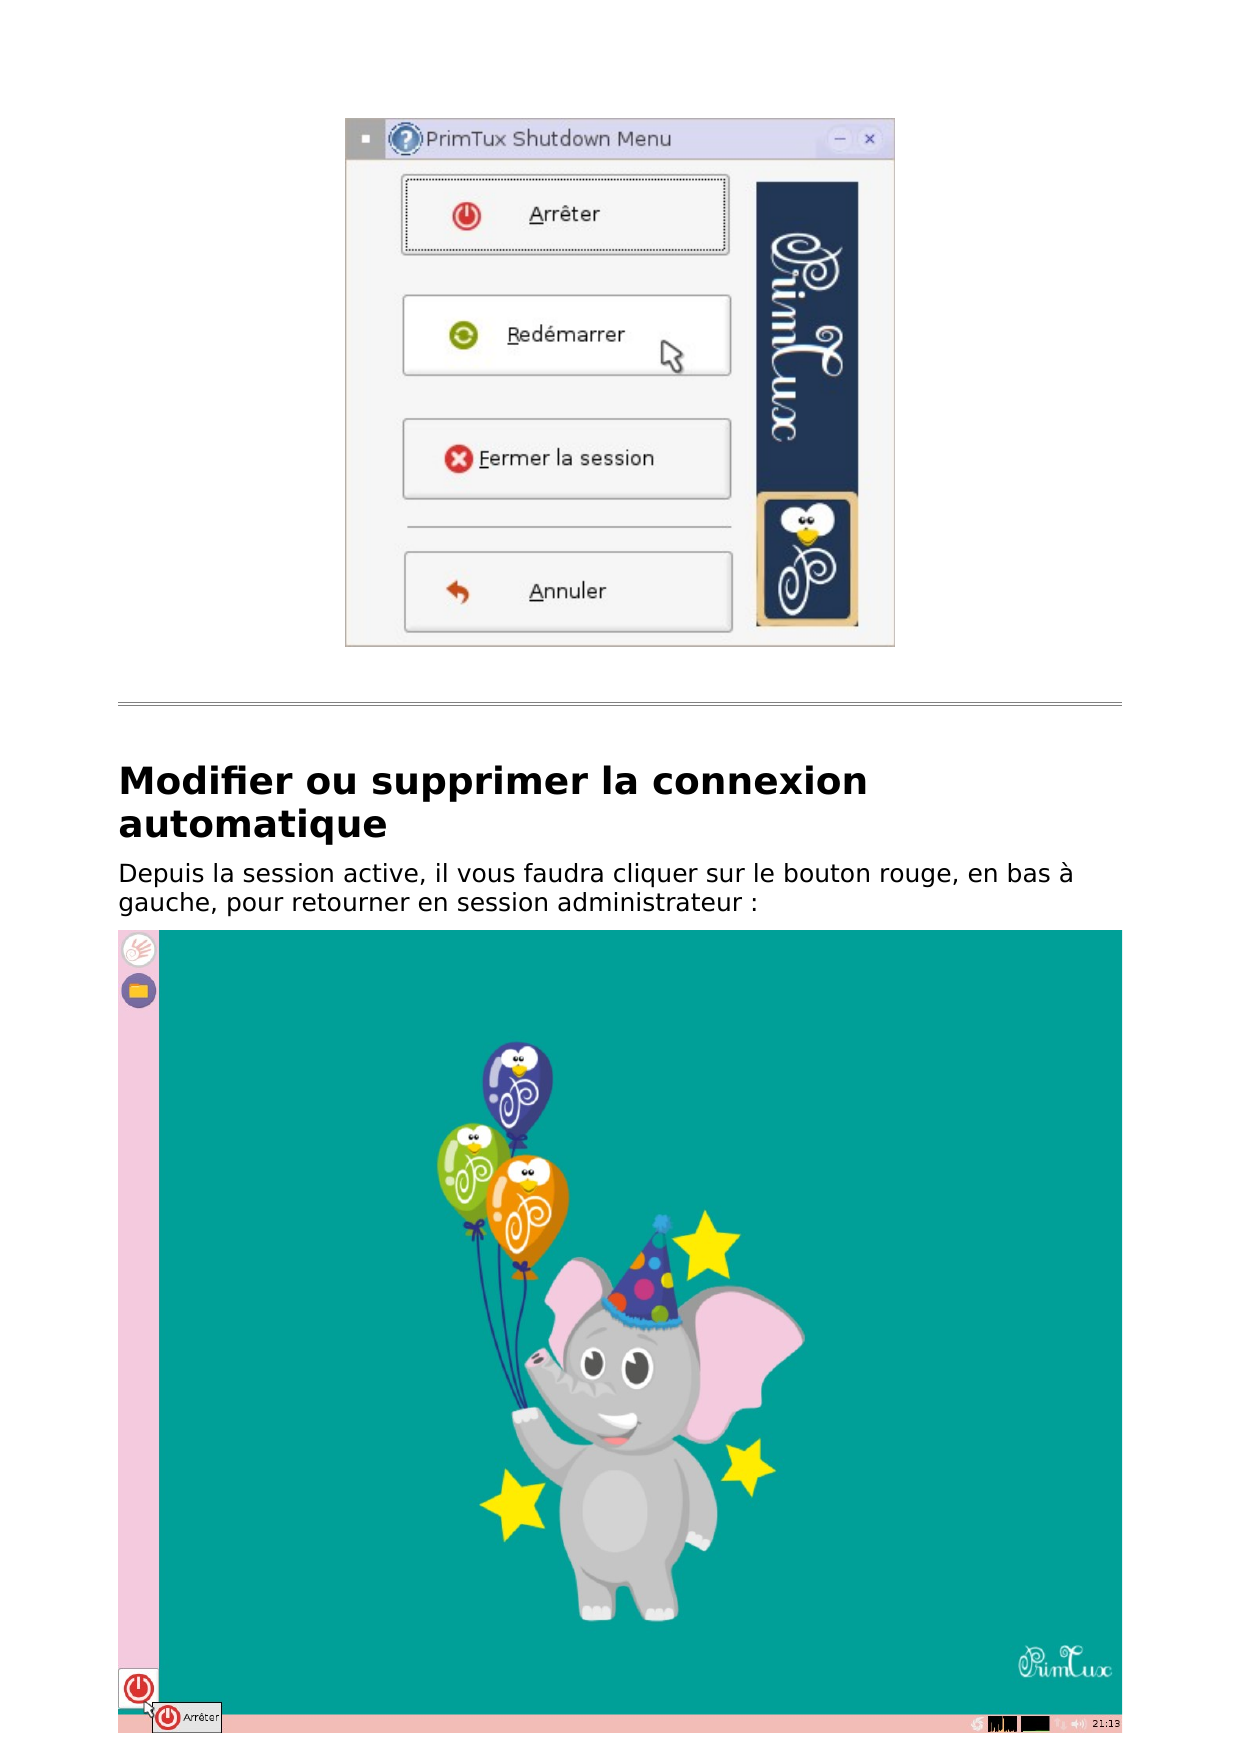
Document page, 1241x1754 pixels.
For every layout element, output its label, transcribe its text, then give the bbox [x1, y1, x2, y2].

text Depuis la session active, il vous faudra cliquer sur le bouton rouge, en bas à gauche, pour retourner en session administrateur : [118, 859, 1122, 917]
picture [118, 930, 1123, 1733]
subtitle Modifier ou supprimer la connexion automatique [118, 759, 1122, 847]
picture [345, 118, 895, 647]
